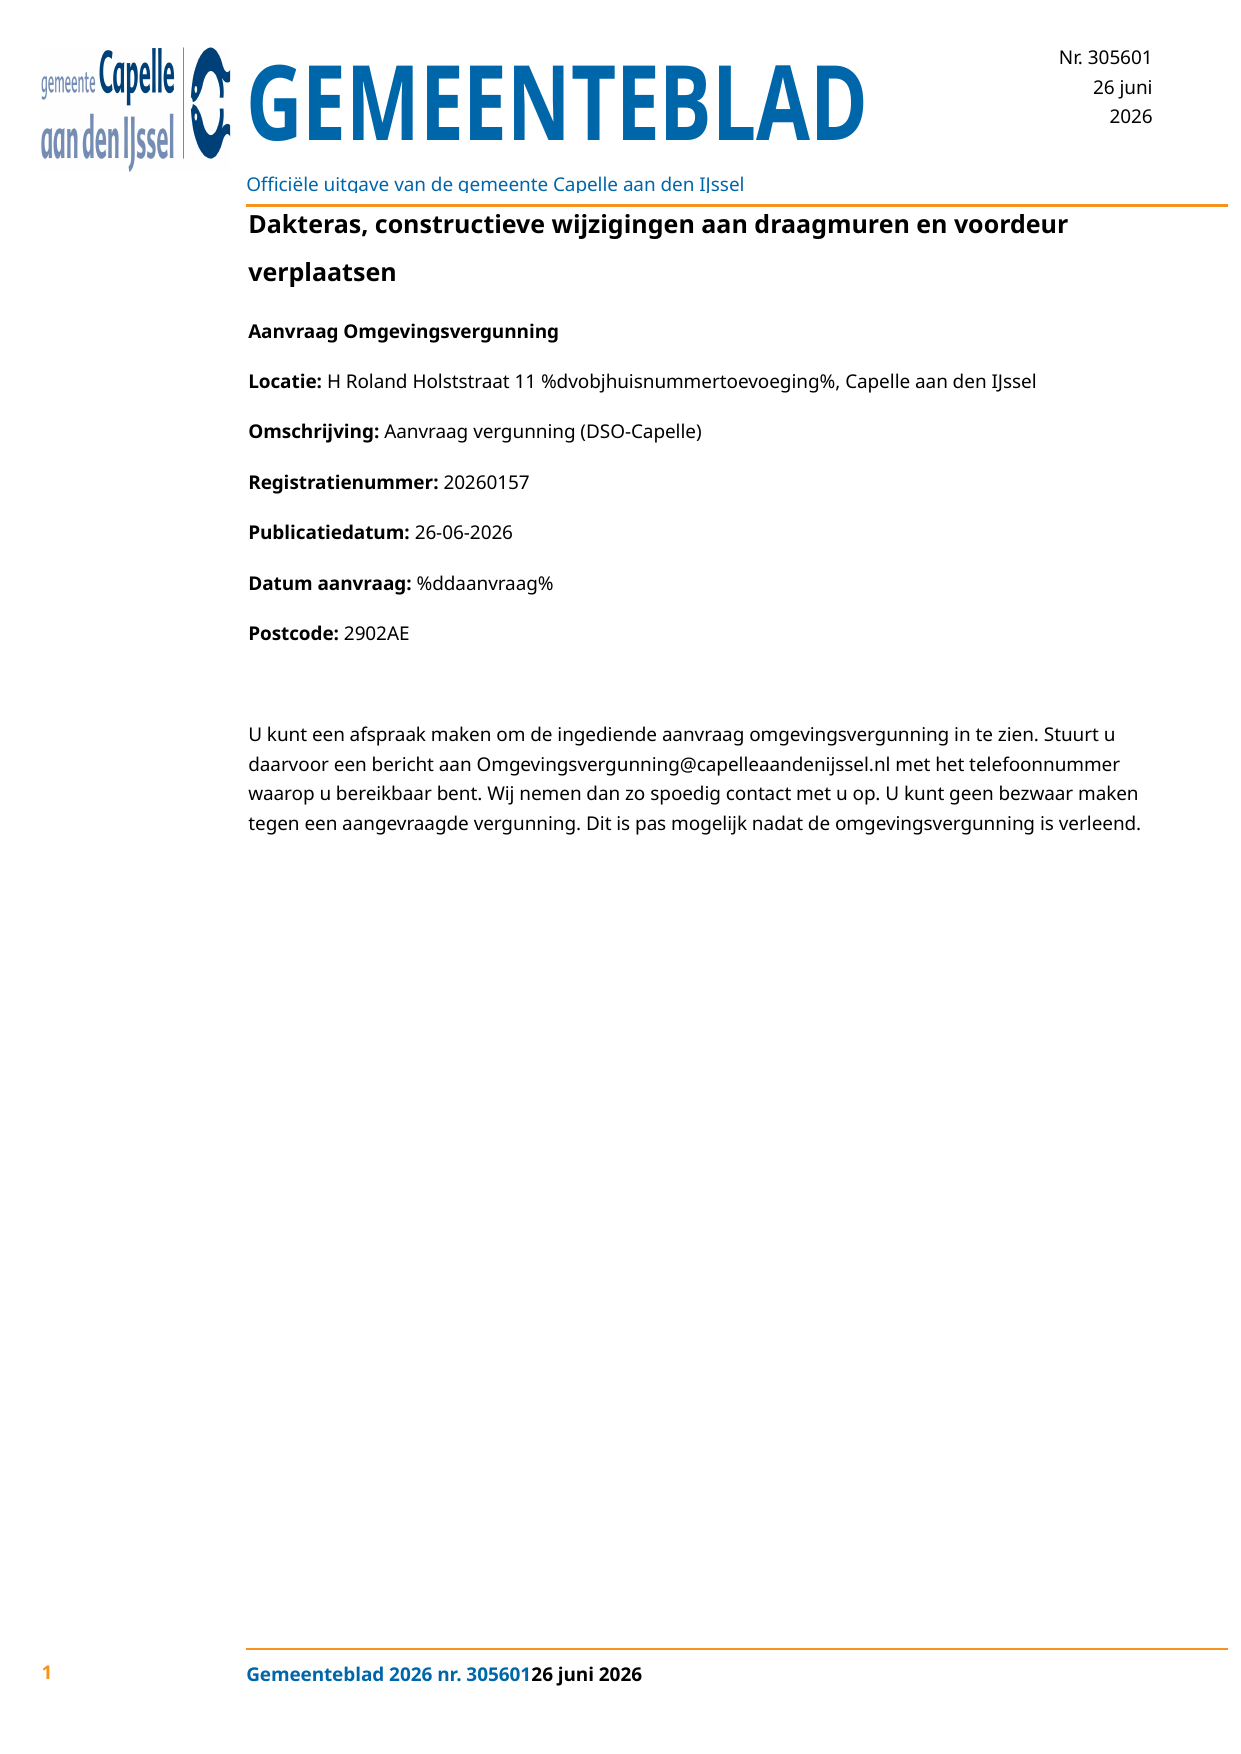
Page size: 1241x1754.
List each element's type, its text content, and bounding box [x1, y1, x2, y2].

text Postcode: 2902AE [248, 620, 1152, 646]
text Publicatiedatum: 26-06-2026 [248, 519, 1152, 545]
text Aanvraag Omgevingsvergunning [248, 318, 1152, 344]
text Dakteras, constructieve wijzigingen aan draagmuren en voordeur verplaatsen [248, 207, 1152, 288]
text U kunt een afspraak maken om de ingediende aanvraag omgevingsvergunning in te zien. Stuurt u daarvoor een bericht aan Omgevingsvergunning@capelleaandenijssel.nl met het telefoonnummer waarop u bereikbaar bent. Wij nemen dan zo spoedig contact met u op. U kunt geen bezwaar maken tegen een aangevraagde vergunning. Dit is pas mogelijk nadat de omgevingsvergunning is verleend. [248, 721, 1152, 836]
text Locatie: H Roland Holststraat 11 %dvobjhuisnummertoevoeging%, Capelle aan den IJssel [248, 368, 1152, 394]
text Datum aanvraag: %ddaanvraag% [248, 570, 1152, 596]
picture [41, 47, 231, 172]
text Omschrijving: Aanvraag vergunning (DSO-Capelle) [248, 419, 1152, 444]
text Registratienummer: 20260157 [248, 469, 1152, 495]
